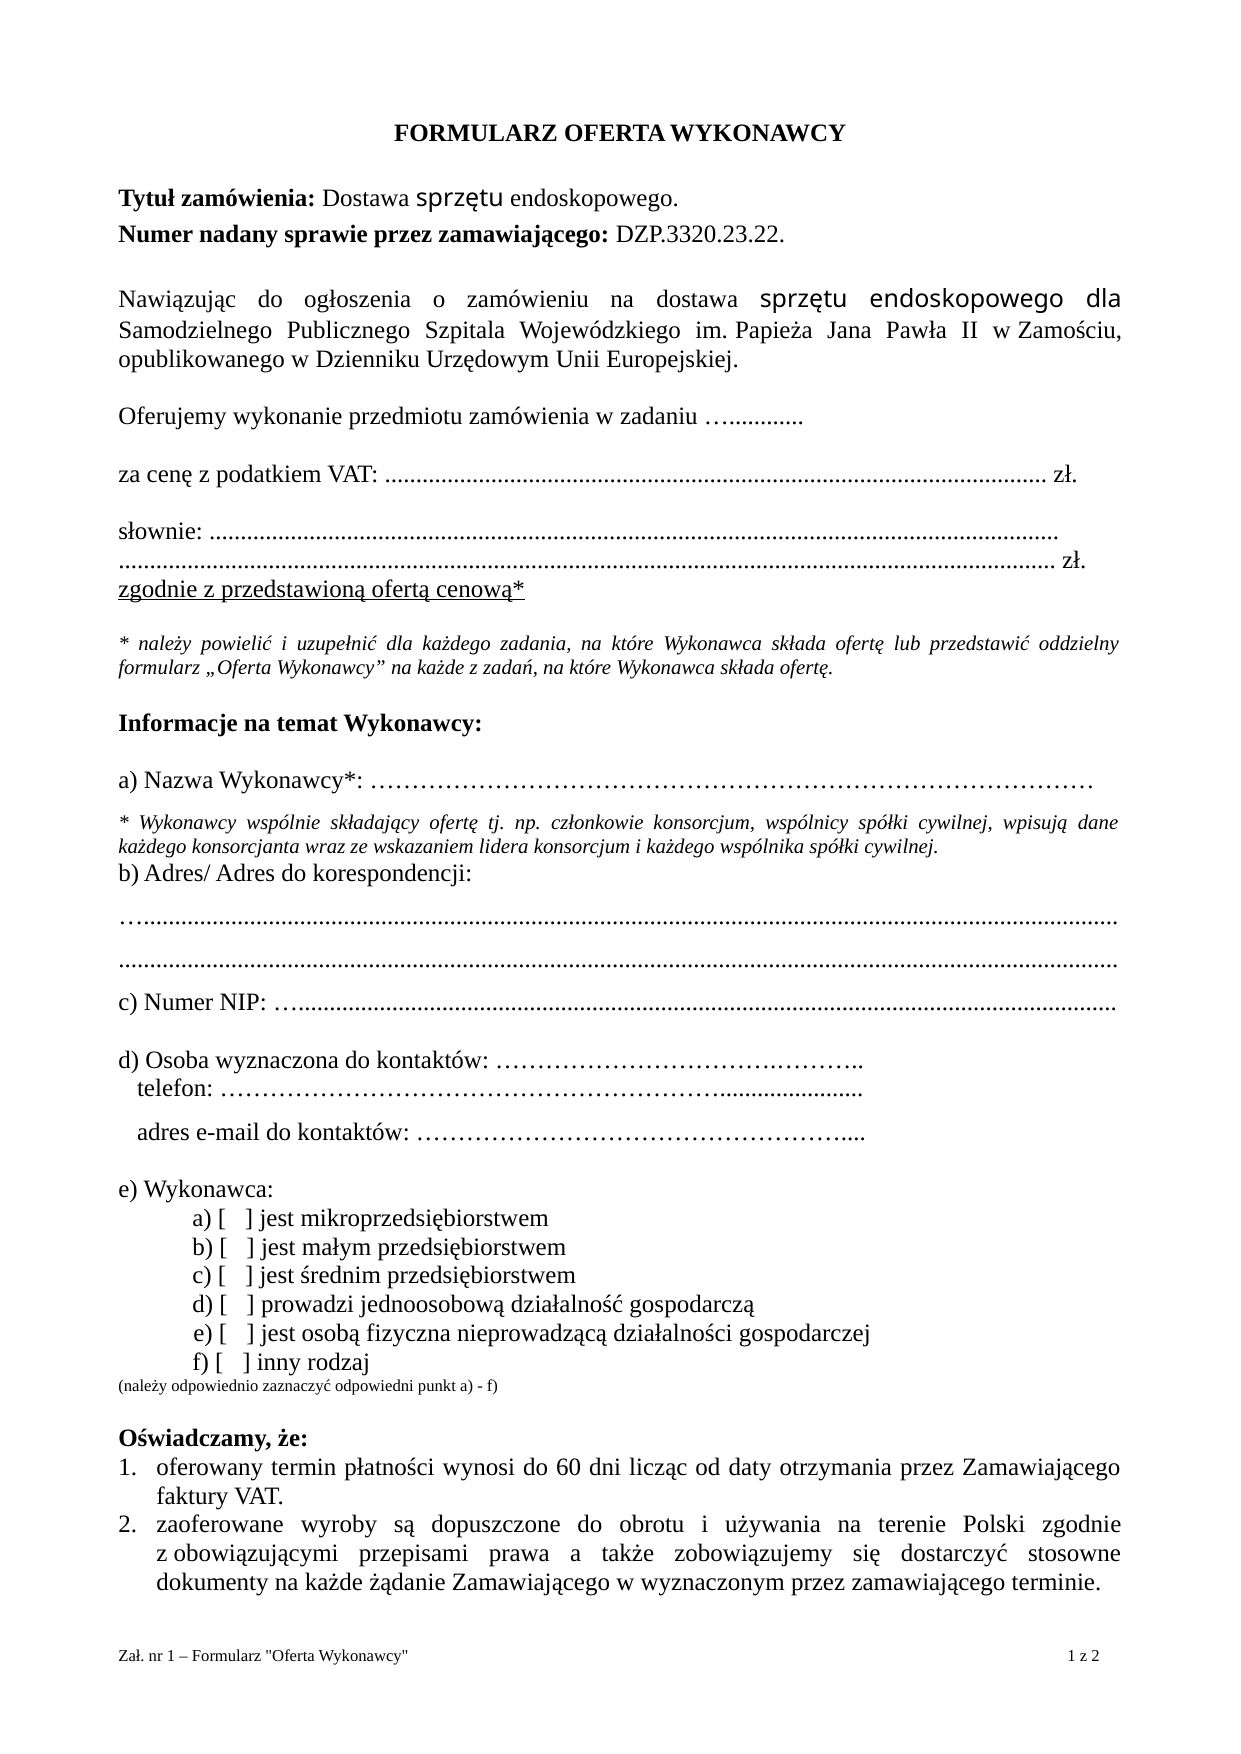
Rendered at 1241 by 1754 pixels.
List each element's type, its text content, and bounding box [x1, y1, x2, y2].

text d) Osoba wyznaczona do kontaktów: …………………………….……….. [118, 1045, 1122, 1073]
text Nawiązując do ogłoszenia o zamówieniu na dostawa sprzętu endoskopowego dla Samodzielnego Publicznego Szpitala Wojewódzkiego im. Papieża Jana Pawła II w Zamościu, opublikowanego w Dzienniku Urzędowym Unii Europejskiej. [118, 281, 1122, 372]
text za cenę z podatkiem VAT: .......................................................................................................... zł. [118, 459, 1122, 487]
text c) [ ] jest średnim przedsiębiorstwem [118, 1260, 1122, 1289]
text Oświadczamy, że: [118, 1423, 1122, 1452]
text * należy powielić i uzupełnić dla każdego zadania, na które Wykonawca składa ofertę lub przedstawić oddzielny formularz „Oferta Wykonawcy” na każde z zadań, na które Wykonawca składa ofertę. [118, 631, 1122, 679]
list oferowany termin płatności wynosi do 60 dni licząc od daty otrzymania przez Zamawiającego faktury VAT. [118, 1452, 1122, 1509]
text e) Wykonawca: [118, 1174, 1122, 1203]
text Numer nadany sprawie przez zamawiającego: DZP.3320.23.22. [118, 219, 1122, 248]
text Informacje na temat Wykonawcy: [118, 708, 1122, 737]
text FORMULARZ OFERTA WYKONAWCY [118, 118, 1122, 147]
text a) [ ] jest mikroprzedsiębiorstwem [118, 1203, 1122, 1232]
text zgodnie z przedstawioną ofertą cenową* [118, 574, 1122, 602]
text adres e-mail do kontaktów: …………………………………………….... [118, 1117, 1122, 1145]
text Tytuł zamówienia: Dostawa sprzętu endoskopowego. [118, 180, 1122, 214]
text e) [ ] jest osobą fizyczna nieprowadzącą działalności gospodarczej [118, 1318, 1122, 1347]
text * Wykonawcy wspólnie składający ofertę tj. np. członkowie konsorcjum, wspólnicy spółki cywilnej, wpisują dane każdego konsorcjanta wraz ze wskazaniem lidera konsorcjum i każdego wspólnika spółki cywilnej. [118, 810, 1122, 858]
text b) Adres/ Adres do korespondencji: …............................................................................................................................................................................................................................................................................................................................ [118, 858, 1122, 973]
text telefon: ……………………………………………………....................... [118, 1073, 1122, 1102]
text Oferujemy wykonanie przedmiotu zamówienia w zadaniu …............ [118, 401, 1122, 430]
list zaoferowane wyroby są dopuszczone do obrotu i używania na terenie Polski zgodnie z obowiązującymi przepisami prawa a także zobowiązujemy się dostarczyć stosowne dokumenty na każde żądanie Zamawiającego w wyznaczonym przez zamawiającego terminie. [118, 1509, 1122, 1596]
text ...................................................................................................................................................... zł. [118, 545, 1122, 574]
text słownie: ........................................................................................................................................ [118, 516, 1122, 545]
text a) Nazwa Wykonawcy*: …………………………………………………………………………… [118, 766, 1122, 794]
text c) Numer NIP: …................................................................................................................................... [118, 987, 1122, 1016]
text d) [ ] prowadzi jednoosobową działalność gospodarczą [118, 1289, 1122, 1318]
text f) [ ] inny rodzaj [118, 1347, 1122, 1375]
text (należy odpowiednio zaznaczyć odpowiedni punkt a) - f) [118, 1375, 1122, 1394]
text b) [ ] jest małym przedsiębiorstwem [118, 1232, 1122, 1260]
